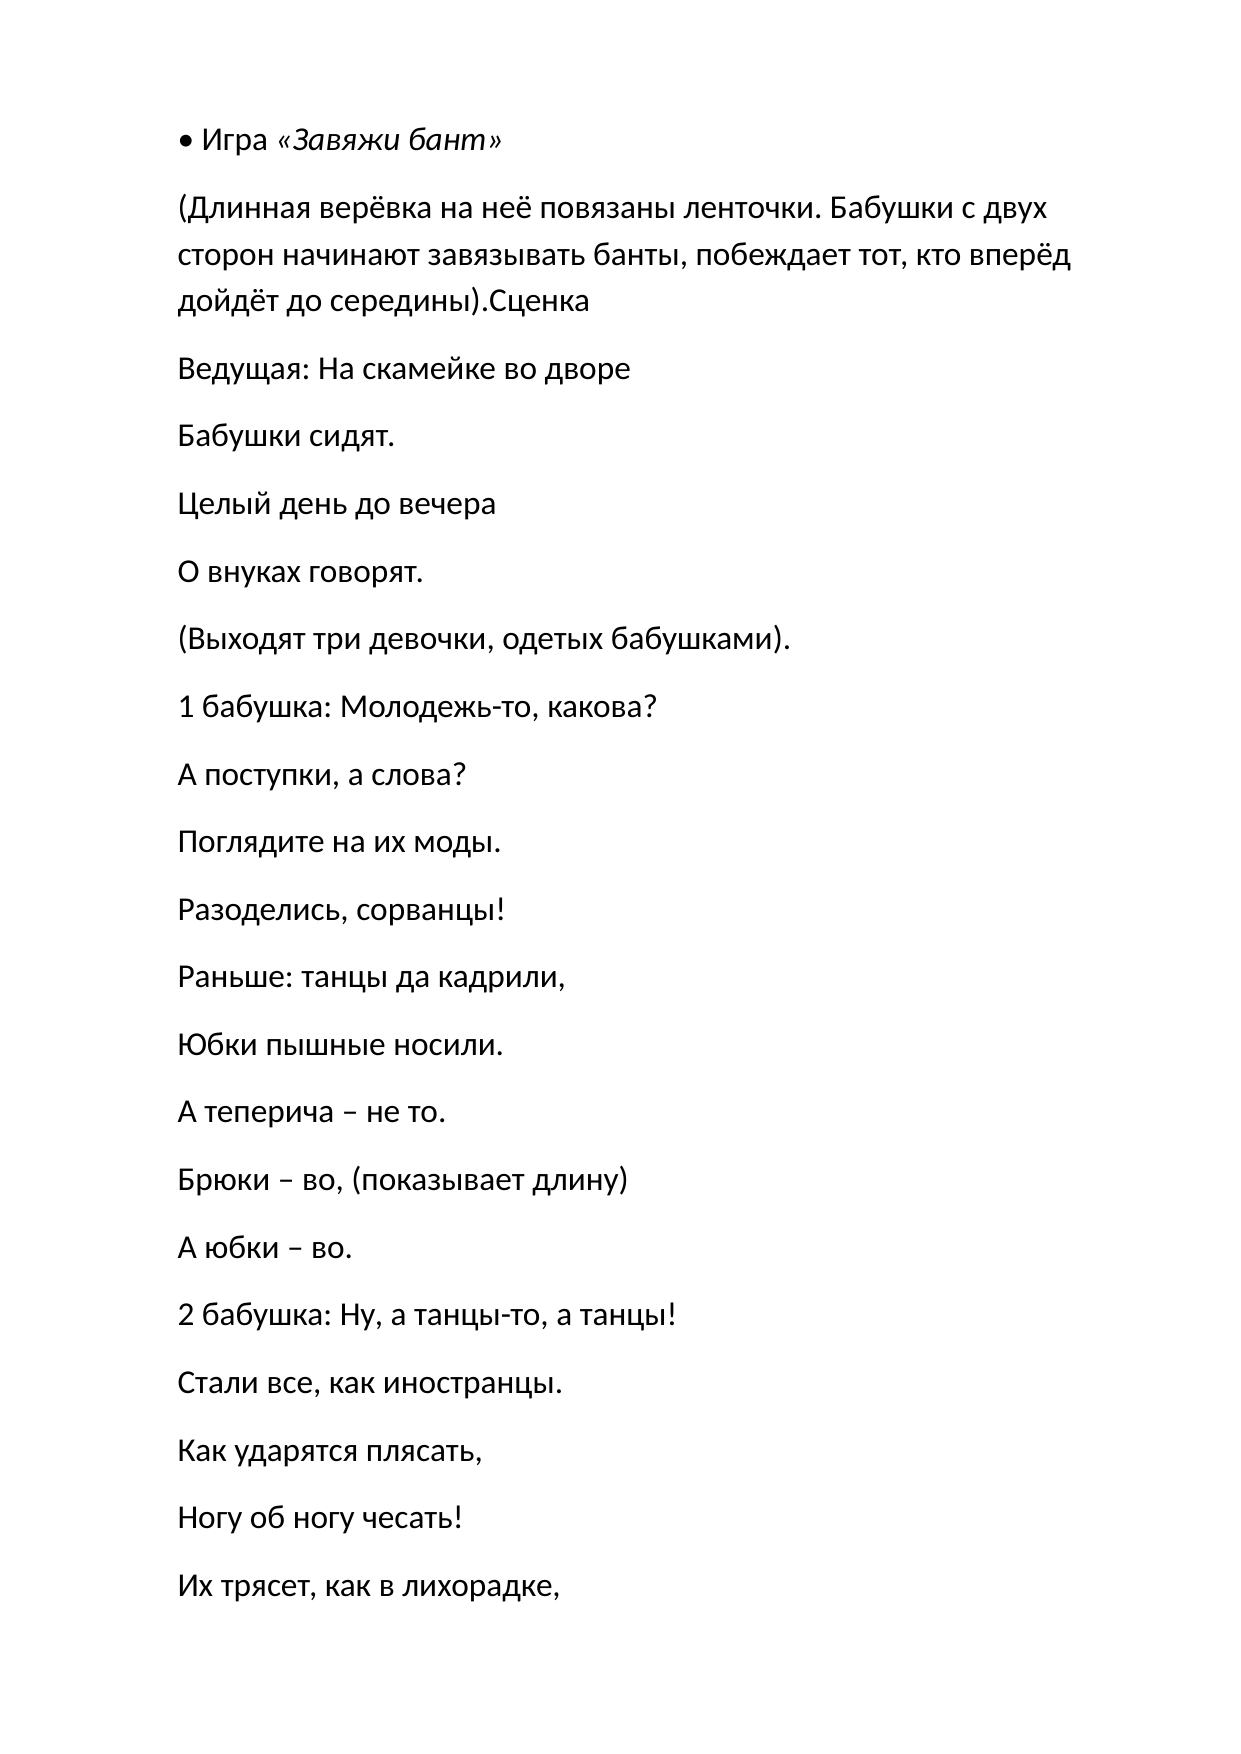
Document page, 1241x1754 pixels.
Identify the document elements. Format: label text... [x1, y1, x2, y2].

text Брюки – во, (показывает длину) [177, 1158, 1152, 1199]
text 1 бабушка: Молодежь-то, какова? [177, 685, 1152, 726]
text Ведущая: На скамейке во дворе [177, 347, 1152, 388]
text (Длинная верёвка на неё повязаны ленточки. Бабушки с двух сторон начинают завязывать банты, побеждает тот, кто вперёд дойдёт до середины).Сценка [177, 186, 1152, 320]
text А поступки, а слова? [177, 752, 1152, 793]
text О внуках говорят. [177, 550, 1152, 590]
text А юбки – во. [177, 1226, 1152, 1266]
text Целый день до вечера [177, 482, 1152, 523]
text Ногу об ногу чесать! [177, 1496, 1152, 1537]
text • Игра «Завяжи бант» [177, 118, 1152, 159]
text (Выходят три девочки, одетых бабушками). [177, 617, 1152, 658]
text Бабушки сидят. [177, 414, 1152, 455]
text А теперича – не то. [177, 1091, 1152, 1131]
text Как ударятся плясать, [177, 1428, 1152, 1469]
text 2 бабушка: Ну, а танцы-то, а танцы! [177, 1293, 1152, 1334]
text Раньше: танцы да кадрили, [177, 955, 1152, 996]
text Их трясет, как в лихорадке, [177, 1564, 1152, 1604]
text Разоделись, сорванцы! [177, 888, 1152, 928]
text Поглядите на их моды. [177, 820, 1152, 861]
text Юбки пышные носили. [177, 1023, 1152, 1064]
text Стали все, как иностранцы. [177, 1361, 1152, 1402]
